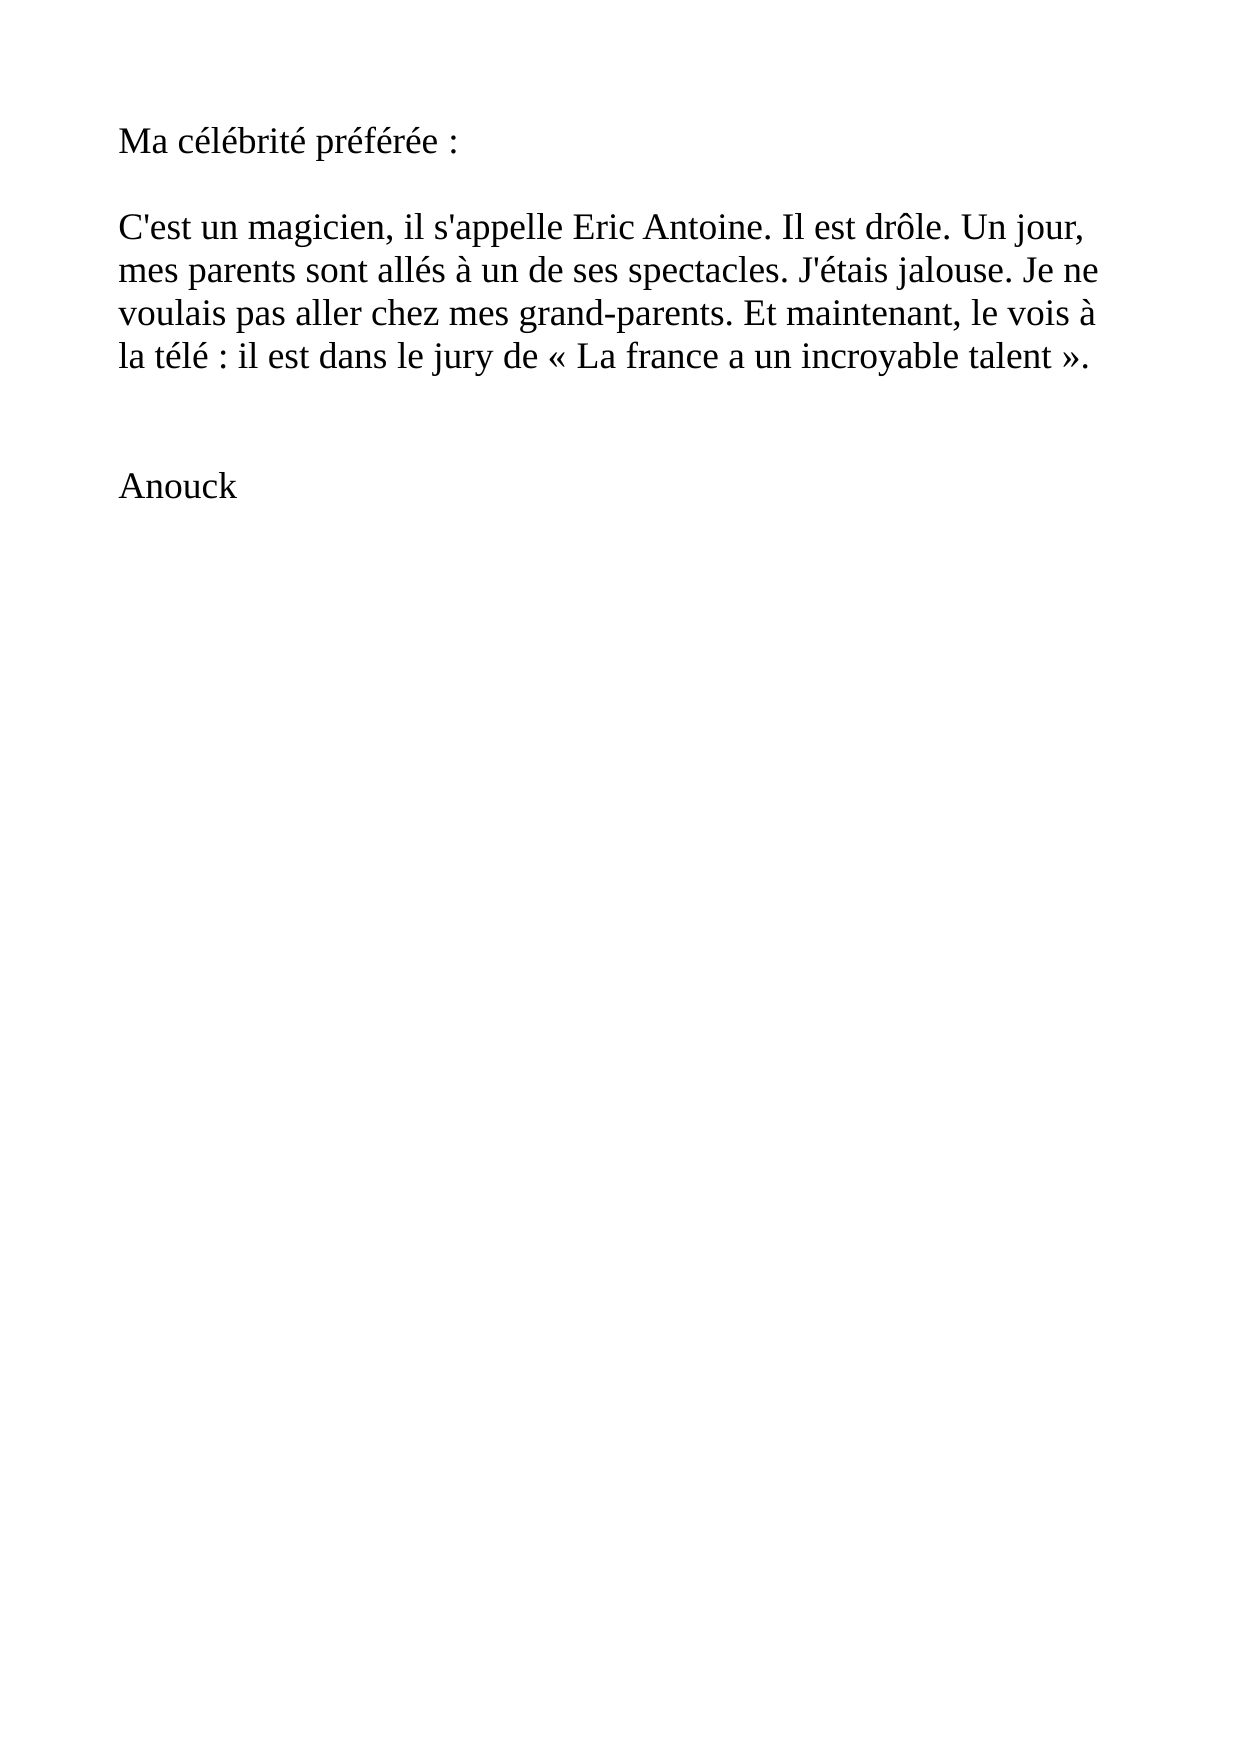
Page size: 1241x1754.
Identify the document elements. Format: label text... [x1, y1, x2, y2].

text Ma célébrité préférée : [118, 118, 1122, 161]
text C'est un magicien, il s'appelle Eric Antoine. Il est drôle. Un jour, mes parents sont allés à un de ses spectacles. J'étais jalouse. Je ne voulais pas aller chez mes grand-parents. Et maintenant, le vois à la télé : il est dans le jury de « La france a un incroyable talent ». [118, 204, 1122, 377]
text Anouck [118, 463, 1122, 506]
